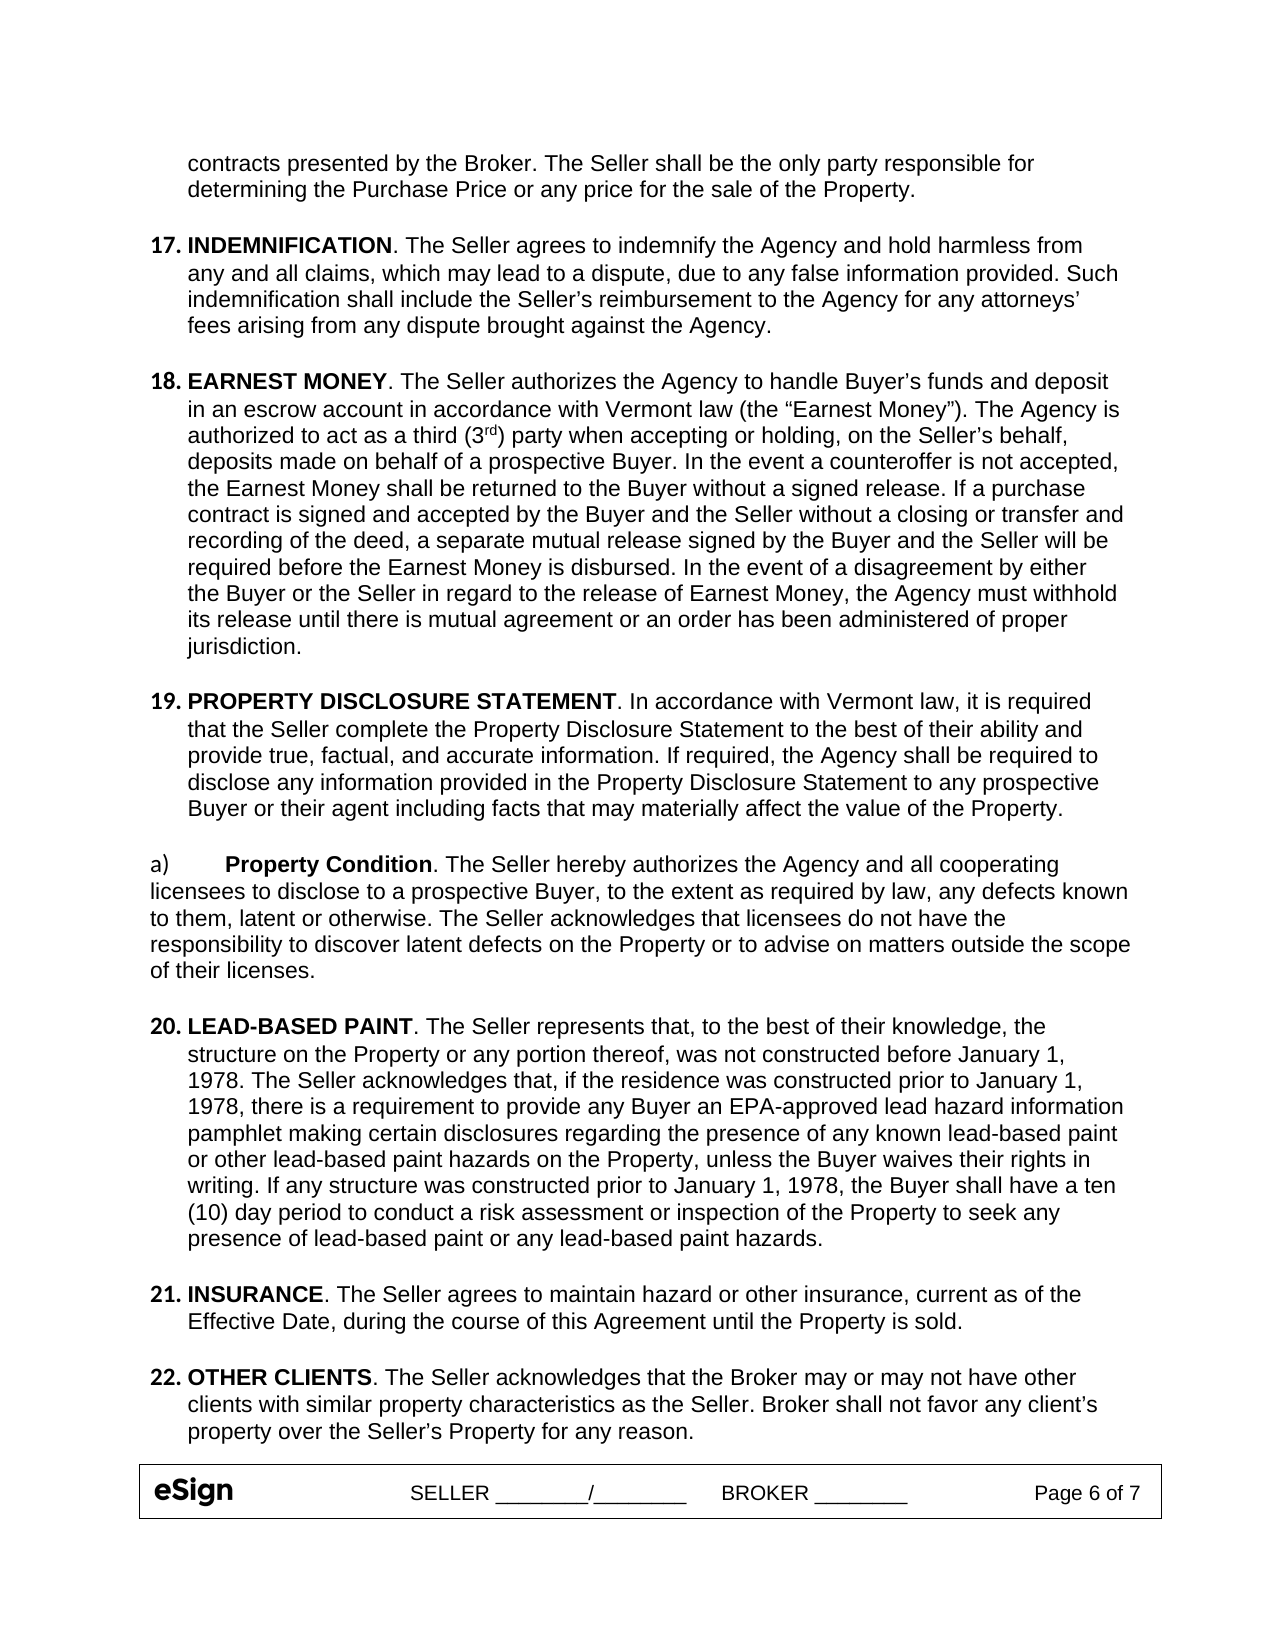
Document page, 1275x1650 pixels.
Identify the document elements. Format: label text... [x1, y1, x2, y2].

list OTHER CLIENTS. The Seller acknowledges that the Broker may or may not have other clients with similar property characteristics as the Seller. Broker shall not favor any client’s property over the Seller’s Property for any reason. [150, 1361, 1125, 1444]
list LEAD-BASED PAINT. The Seller represents that, to the best of their knowledge, the structure on the Property or any portion thereof, was not constructed before January 1, 1978. The Seller acknowledges that, if the residence was constructed prior to January 1, 1978, there is a requirement to provide any Buyer an EPA-approved lead hazard information pamphlet making certain disclosures regarding the presence of any known lead-based paint or other lead-based paint hazards on the Property, unless the Buyer waives their rights in writing. If any structure was constructed prior to January 1, 1978, the Buyer shall have a ten (10) day period to conduct a risk assessment or inspection of the Property to seek any presence of lead-based paint or any lead-based paint hazards. [150, 1010, 1125, 1251]
list EARNEST MONEY. The Seller authorizes the Agency to handle Buyer’s funds and deposit in an escrow account in accordance with Vermont law (the “Earnest Money”). The Agency is authorized to act as a third (3rd) party when accepting or holding, on the Seller’s behalf, deposits made on behalf of a prospective Buyer. In the event a counteroffer is not accepted, the Earnest Money shall be returned to the Buyer without a signed release. If a purchase contract is signed and accepted by the Buyer and the Seller without a closing or transfer and recording of the deed, a separate mutual release signed by the Buyer and the Seller will be required before the Earnest Money is disbursed. In the event of a disagreement by either the Buyer or the Seller in regard to the release of Earnest Money, the Agency must withhold its release until there is mutual agreement or an order has been administered of proper jurisdiction. [150, 365, 1125, 659]
list Property Condition. The Seller hereby authorizes the Agency and all cooperating licensees to disclose to a prospective Buyer, to the extent as required by law, any defects known to them, latent or otherwise. The Seller acknowledges that licensees do not have the responsibility to discover latent defects on the Property or to advise on matters outside the scope of their licenses. [150, 848, 1139, 984]
list INDEMNIFICATION. The Seller agrees to indemnify the Agency and hold harmless from any and all claims, which may lead to a dispute, due to any false information provided. Such indemnification shall include the Seller’s reimbursement to the Agency for any attorneys’ fees arising from any dispute brought against the Agency. [150, 229, 1125, 339]
list contracts presented by the Broker. The Seller shall be the only party responsible for determining the Purchase Price or any price for the sale of the Property. [150, 150, 1125, 203]
list PROPERTY DISCLOSURE STATEMENT. In accordance with Vermont law, it is required that the Seller complete the Property Disclosure Statement to the best of their ability and provide true, factual, and accurate information. If required, the Agency shall be required to disclose any information provided in the Property Disclosure Statement to any prospective Buyer or their agent including facts that may materially affect the value of the Property. [150, 685, 1125, 821]
list INSURANCE. The Seller agrees to maintain hazard or other insurance, current as of the Effective Date, during the course of this Agreement until the Property is sold. [150, 1278, 1125, 1334]
